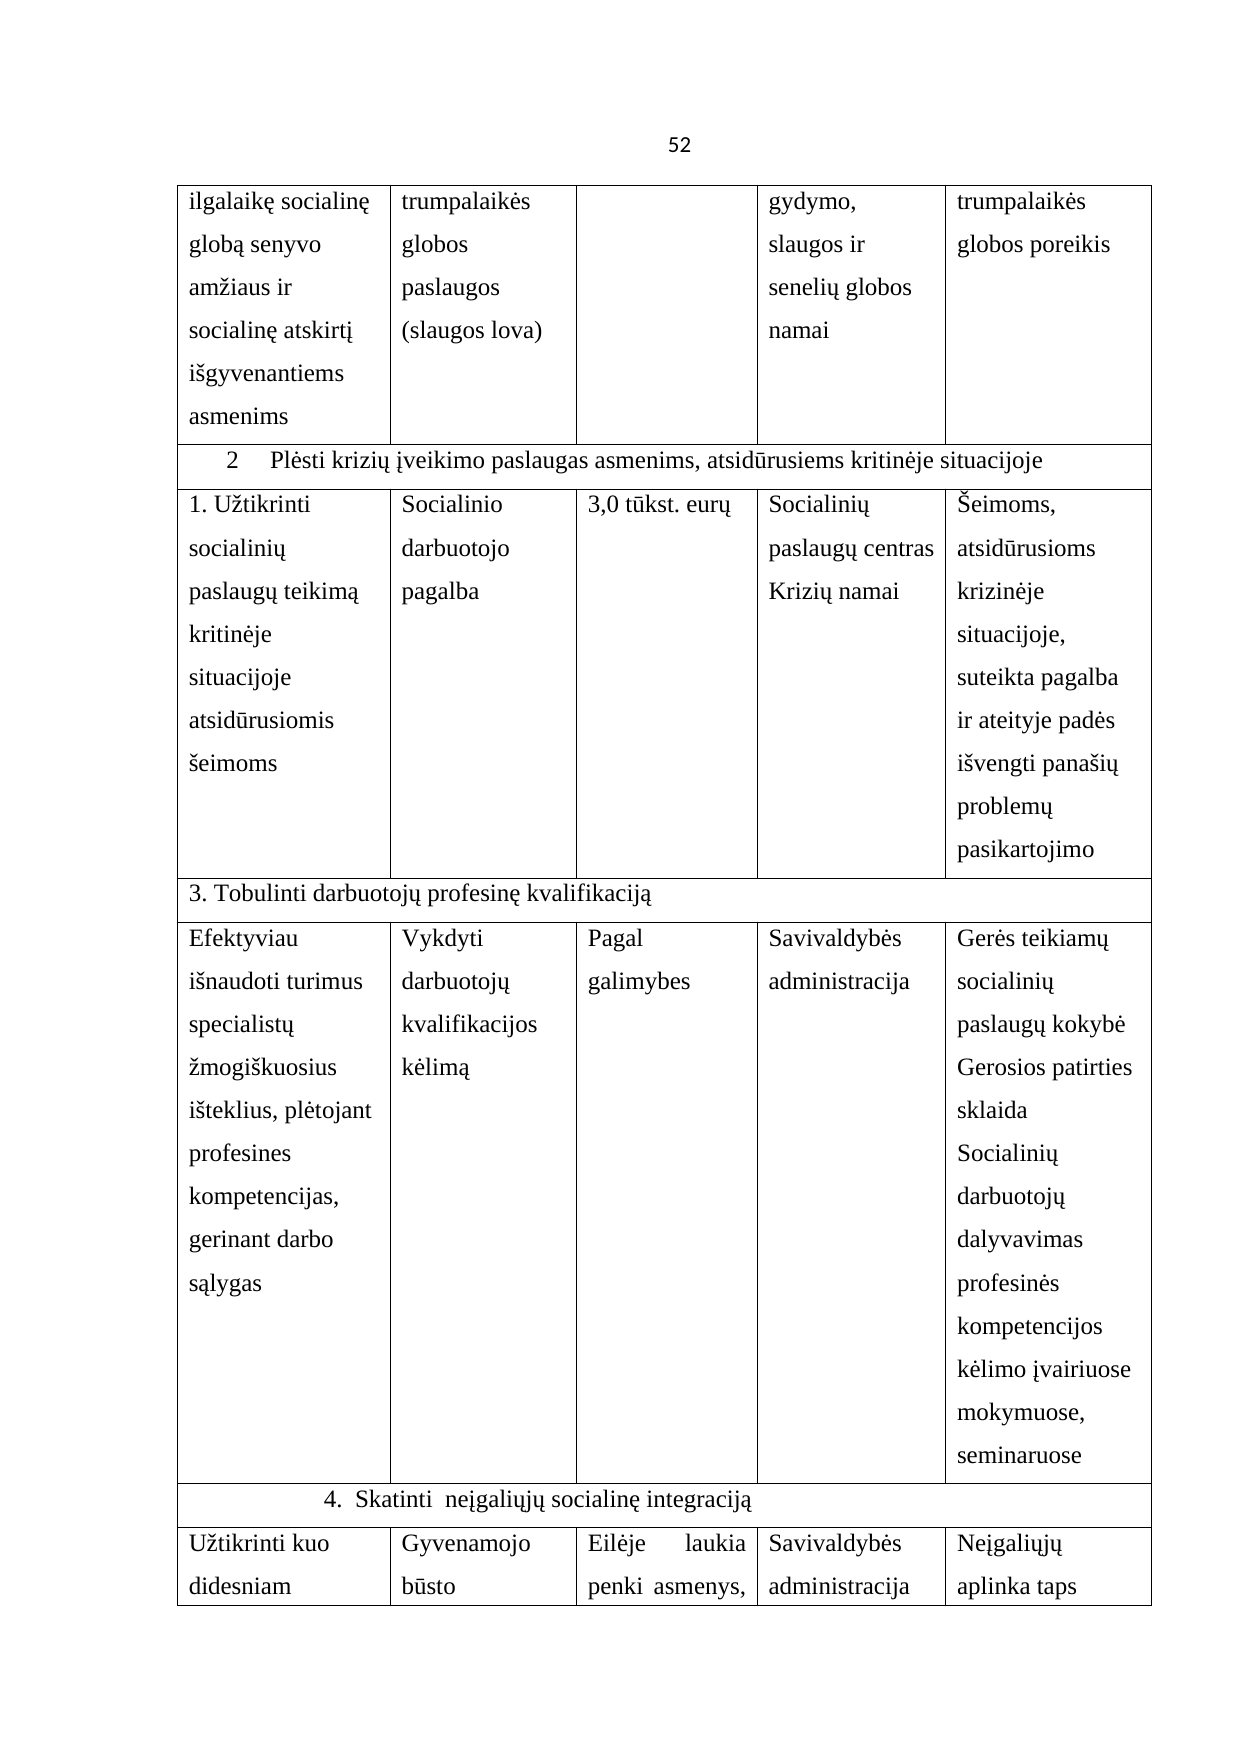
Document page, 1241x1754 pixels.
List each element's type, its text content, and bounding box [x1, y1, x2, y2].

table_cell 1. Užtikrinti socialinių paslaugų teikimą kritinėje situacijoje atsidūrusiomis šeimoms [178, 490, 390, 877]
table_cell Šeimoms, atsidūrusioms krizinėje situacijoje, suteikta pagalba ir ateityje padės išvengti panašių problemų pasikartojimo [946, 490, 1151, 877]
table_cell ilgalaikę socialinę globą senyvo amžiaus ir socialinę atskirtį išgyvenantiems asmenims [178, 186, 390, 444]
table_cell Socialinių paslaugų centras Krizių namai [758, 490, 945, 877]
table_cell Savivaldybės administracija [758, 1528, 945, 1605]
table_cell Neįgaliųjų aplinka taps [946, 1528, 1151, 1605]
table_cell Savivaldybės administracija [758, 923, 945, 1483]
table_cell Užtikrinti kuo didesniam [178, 1528, 390, 1605]
table_cell trumpalaikės globos paslaugos (slaugos lova) [391, 186, 576, 444]
table_cell ---- [577, 186, 757, 444]
table_cell trumpalaikės globos poreikis [946, 186, 1151, 444]
table_cell 3,0 tūkst. eurų [577, 490, 757, 877]
table_cell gydymo, slaugos ir senelių globos namai [758, 186, 945, 444]
table_cell Gerės teikiamų socialinių paslaugų kokybė Gerosios patirties sklaida Socialinių darbuotojų dalyvavimas profesinės kompetencijos kėlimo įvairiuose mokymuose, seminaruose [946, 923, 1151, 1483]
table_cell 2 Plėsti krizių įveikimo paslaugas asmenims, atsidūrusiems kritinėje situacijoje [178, 445, 1151, 488]
table_cell Eilėje laukia penki asmenys, [577, 1528, 757, 1605]
table_cell Efektyviau išnaudoti turimus specialistų žmogiškuosius išteklius, plėtojant profesines kompetencijas, gerinant darbo sąlygas [178, 923, 390, 1483]
table_cell Socialinio darbuotojo pagalba [391, 490, 576, 877]
table_cell Pagal galimybes [577, 923, 757, 1483]
table_cell Gyvenamojo būsto [391, 1528, 576, 1605]
table_cell 3. Tobulinti darbuotojų profesinę kvalifikaciją [178, 879, 1151, 922]
table_cell Vykdyti darbuotojų kvalifikacijos kėlimą [391, 923, 576, 1483]
table_cell 4. Skatinti neįgaliųjų socialinę integraciją [178, 1484, 1151, 1527]
